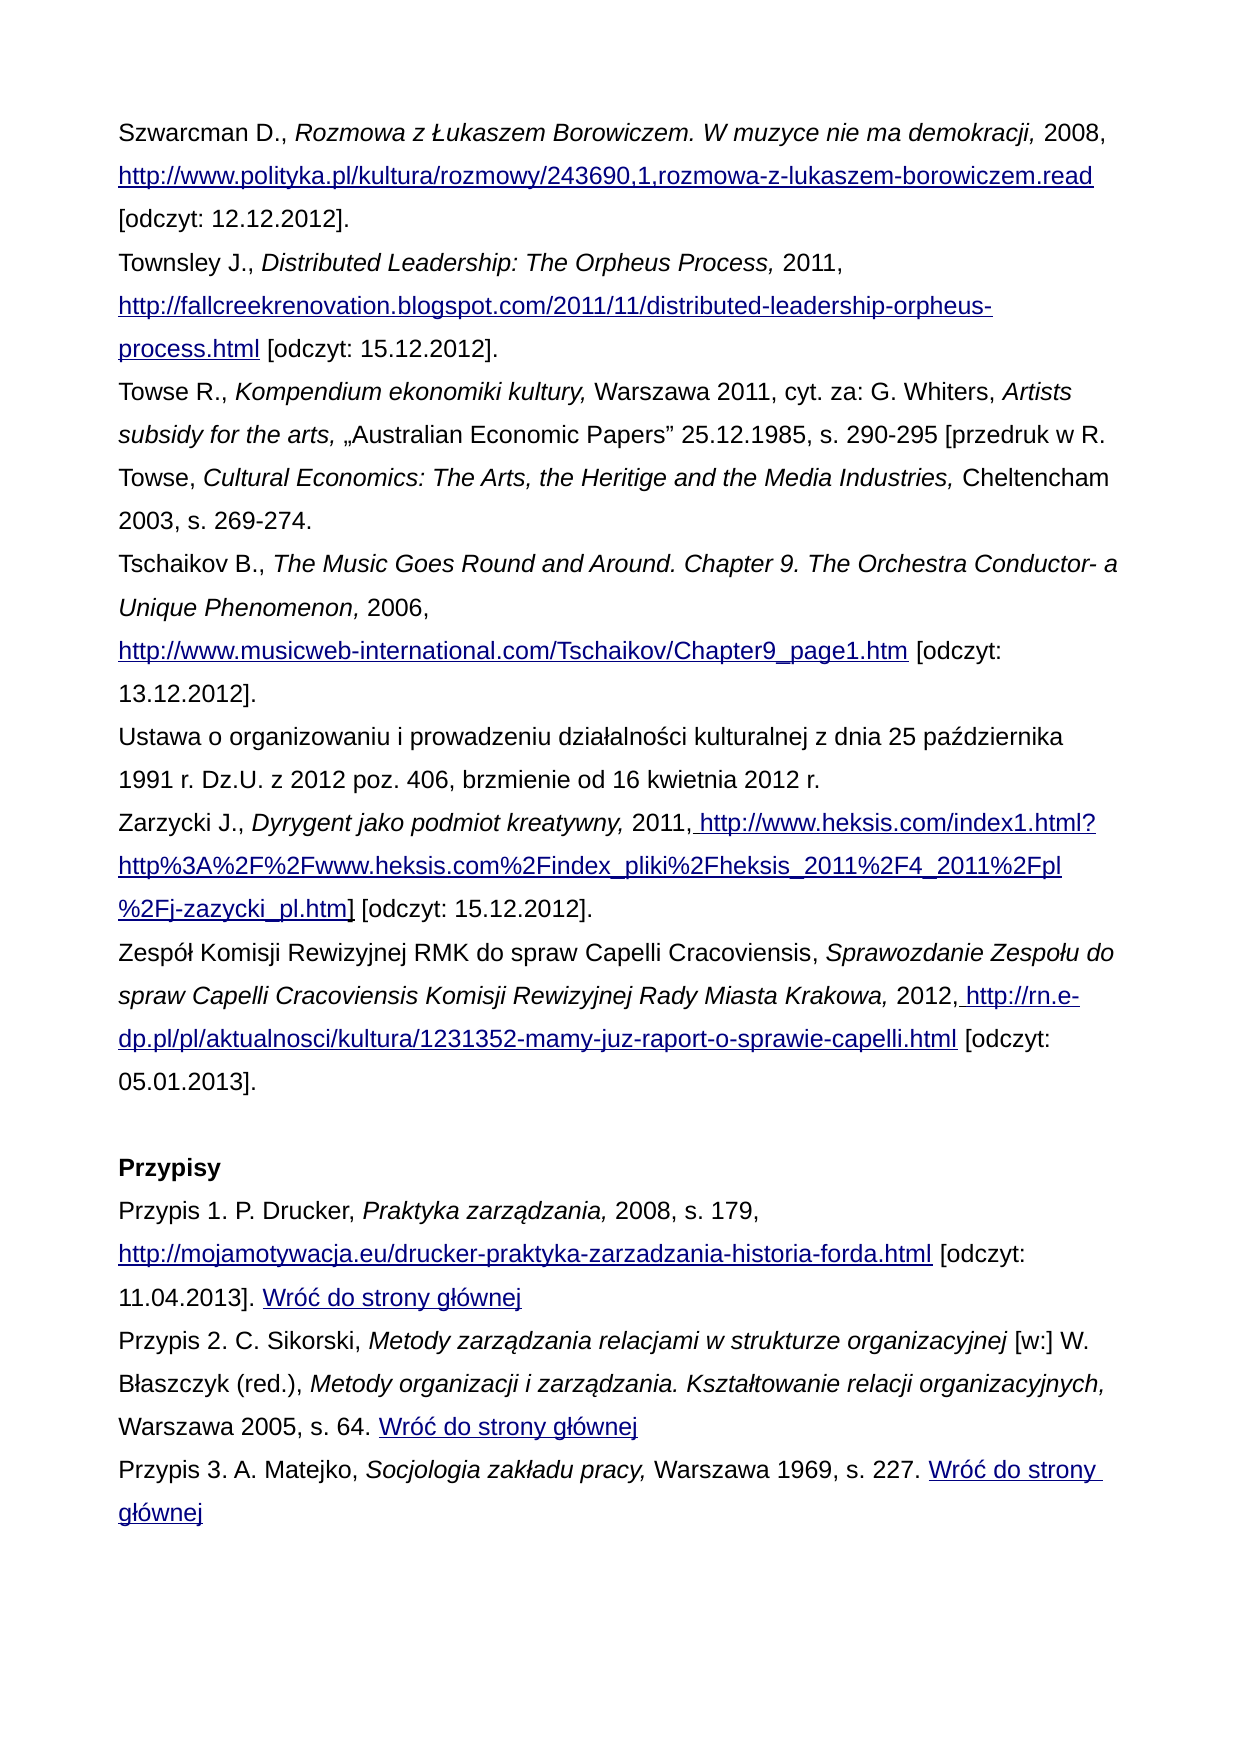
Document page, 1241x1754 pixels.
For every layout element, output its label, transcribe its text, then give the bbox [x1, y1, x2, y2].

text Szwarcman D., Rozmowa z Łukaszem Borowiczem. W muzyce nie ma demokracji, 2008, http://www.polityka.pl/kultura/rozmowy/243690,1,rozmowa-z-lukaszem-borowiczem.read [odczyt: 12.12.2012]. [118, 118, 1122, 233]
text Townsley J., Distributed Leadership: The Orpheus Process, 2011, http://fallcreekrenovation.blogspot.com/2011/11/distributed-leadership-orpheus-process.html [odczyt: 15.12.2012]. [118, 247, 1122, 362]
text Tschaikov B., The Music Goes Round and Around. Chapter 9. The Orchestra Conductor- a Unique Phenomenon, 2006, http://www.musicweb-international.com/Tschaikov/Chapter9_page1.htm [odczyt: 13.12.2012]. [118, 549, 1122, 707]
text Ustawa o organizowaniu i prowadzeniu działalności kulturalnej z dnia 25 października 1991 r. Dz.U. z 2012 poz. 406, brzmienie od 16 kwietnia 2012 r. [118, 722, 1122, 794]
text Przypis 3. A. Matejko, Socjologia zakładu pracy, Warszawa 1969, s. 227. Wróć do strony głównej [118, 1455, 1122, 1527]
text Zarzycki J., Dyrygent jako podmiot kreatywny, 2011, http://www.heksis.com/index1.html?http%3A%2F%2Fwww.heksis.com%2Findex_pliki%2Fheksis_2011%2F4_2011%2Fpl%2Fj-zazycki_pl.htm] [odczyt: 15.12.2012]. [118, 808, 1122, 923]
text Przypis 1. P. Drucker, Praktyka zarządzania, 2008, s. 179, http://mojamotywacja.eu/drucker-praktyka-zarzadzania-historia-forda.html [odczyt: 11.04.2013]. Wróć do strony głównej [118, 1196, 1122, 1311]
text Przypis 2. C. Sikorski, Metody zarządzania relacjami w strukturze organizacyjnej [w:] W. Błaszczyk (red.), Metody organizacji i zarządzania. Kształtowanie relacji organizacyjnych, Warszawa 2005, s. 64. Wróć do strony głównej [118, 1326, 1122, 1441]
text Zespół Komisji Rewizyjnej RMK do spraw Capelli Cracoviensis, Sprawozdanie Zespołu do spraw Capelli Cracoviensis Komisji Rewizyjnej Rady Miasta Krakowa, 2012, http://rn.e-dp.pl/pl/aktualnosci/kultura/1231352-mamy-juz-raport-o-sprawie-capelli.html [odczyt: 05.01.2013]. [118, 937, 1122, 1096]
subtitle Przypisy [118, 1153, 1122, 1182]
text Towse R., Kompendium ekonomiki kultury, Warszawa 2011, cyt. za: G. Whiters, Artists subsidy for the arts, „Australian Economic Papers” 25.12.1985, s. 290-295 [przedruk w R. Towse, Cultural Economics: The Arts, the Heritige and the Media Industries, Cheltencham 2003, s. 269-274. [118, 377, 1122, 535]
